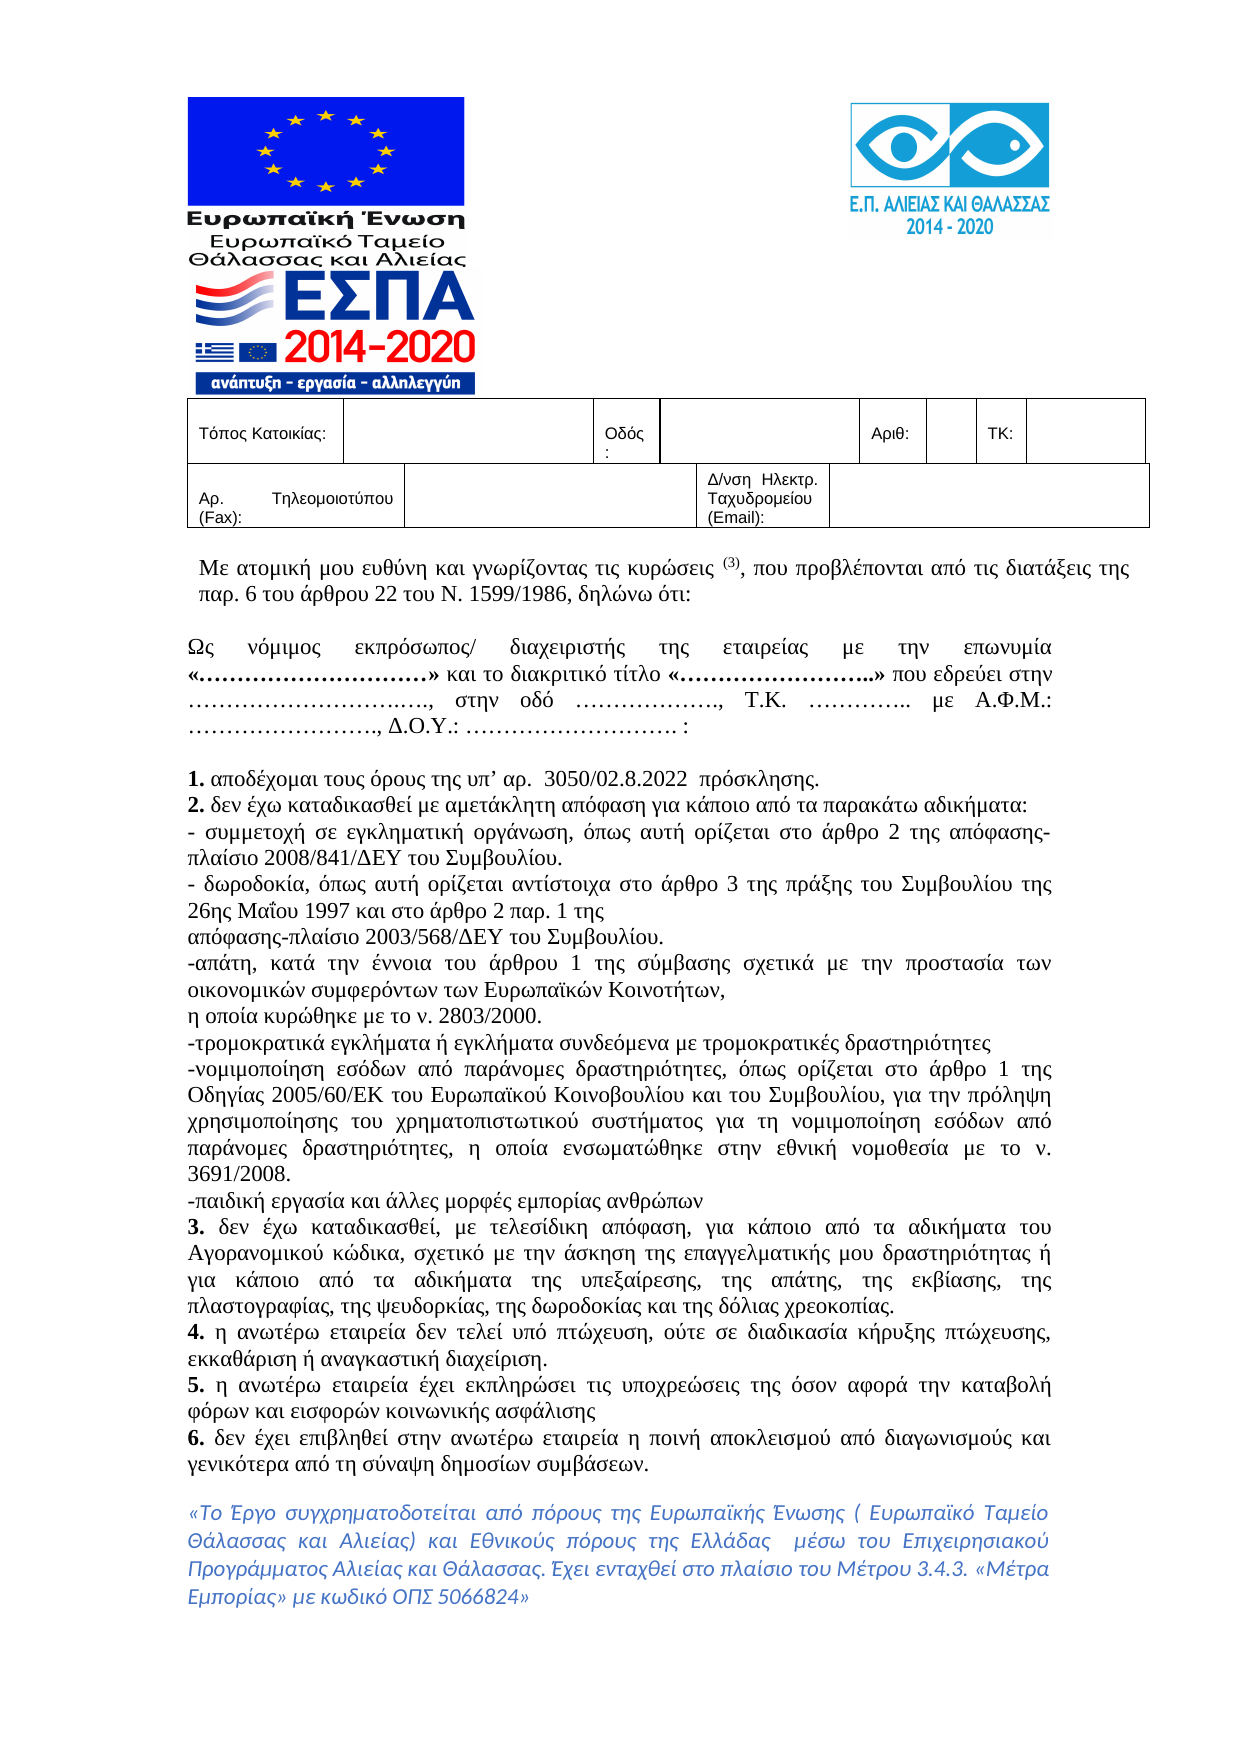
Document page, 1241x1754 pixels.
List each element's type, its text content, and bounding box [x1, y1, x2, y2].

text 3. δεν έχω καταδικασθεί, με τελεσίδικη απόφαση, για κάποιο από τα αδικήματα του Αγορανομικού κώδικα, σχετικό με την άσκηση της επαγγελματικής μου δραστηριότητας ή για κάποιο από τα αδικήματα της υπεξαίρεσης, της απάτης, της εκβίασης, της πλαστογραφίας, της ψευδορκίας, της δωροδοκίας και της δόλιας χρεοκοπίας. [187, 1213, 1053, 1318]
text Ως νόμιμος εκπρόσωπος/ διαχειριστής της εταιρείας με την επωνυμία «…………………………» και το διακριτικό τίτλο «……………………..» που εδρεύει στην ……………………….…., στην οδό ………………., Τ.Κ. ………….. με Α.Φ.Μ.: ……………………., Δ.Ο.Υ.: ………………………. : [187, 633, 1053, 739]
table_cell [405, 464, 696, 527]
table_cell ΤΚ: [977, 399, 1026, 462]
table_cell [927, 399, 976, 462]
text 1. αποδέχομαι τους όρους της υπ’ αρ. 3050/02.8.2022 πρόσκλησης. [187, 765, 1053, 791]
table_cell [1146, 398, 1150, 462]
text -τρομοκρατικά εγκλήματα ή εγκλήματα συνδεόμενα με τρομοκρατικές δραστηριότητες [187, 1028, 1053, 1055]
text - συμμετοχή σε εγκληματική οργάνωση, όπως αυτή ορίζεται στο άρθρο 2 της απόφασης-πλαίσιο 2008/841/ΔΕΥ του Συμβουλίου. [187, 818, 1053, 870]
text - δωροδοκία, όπως αυτή ορίζεται αντίστοιχα στο άρθρο 3 της πράξης του Συμβουλίου της 26ης Μαΐου 1997 και στο άρθρο 2 παρ. 1 της [187, 870, 1053, 923]
text 6. δεν έχει επιβληθεί στην ανωτέρω εταιρεία η ποινή αποκλεισμού από διαγωνισμούς και γενικότερα από τη σύναψη δημοσίων συμβάσεων. [187, 1424, 1053, 1477]
text η οποία κυρώθηκε με το ν. 2803/2000. [187, 1002, 1053, 1028]
table_cell [1027, 399, 1145, 462]
table_cell Αρ. Τηλεομοιοτύπου (Fax): [188, 464, 404, 527]
text -νομιμοποίηση εσόδων από παράνομες δραστηριότητες, όπως ορίζεται στο άρθρο 1 της Οδηγίας 2005/60/ΕΚ του Ευρωπαϊκού Κοινοβουλίου και του Συμβουλίου, για την πρόληψη χρησιμοποίησης του χρηματοπιστωτικού συστήματος για τη νομιμοποίηση εσόδων από παράνομες δραστηριότητες, η οποία ενσωματώθηκε στην εθνική νομοθεσία με το ν. 3691/2008. [187, 1055, 1053, 1187]
text 4. η ανωτέρω εταιρεία δεν τελεί υπό πτώχευση, ούτε σε διαδικασία κήρυξης πτώχευσης, εκκαθάριση ή αναγκαστική διαχείριση. [187, 1318, 1053, 1371]
table_cell Τόπος Κατοικίας: [188, 399, 343, 462]
table_cell [830, 464, 1149, 527]
table_cell Δ/νση Ηλεκτρ. Ταχυδρομείου (Εmail): [697, 464, 829, 527]
text -απάτη, κατά την έννοια του άρθρου 1 της σύμβασης σχετικά με την προστασία των οικονομικών συμφερόντων των Ευρωπαϊκών Κοινοτήτων, [187, 949, 1053, 1002]
table_cell [661, 399, 859, 462]
table_cell [1150, 398, 1154, 462]
text -παιδική εργασία και άλλες μορφές εμπορίας ανθρώπων [187, 1187, 1053, 1213]
table_cell [1150, 463, 1154, 527]
table_cell Αριθ: [860, 399, 926, 462]
text απόφασης-πλαίσιο 2003/568/ΔΕΥ του Συμβουλίου. [187, 923, 1053, 949]
text 5. η ανωτέρω εταιρεία έχει εκπληρώσει τις υποχρεώσεις της όσον αφορά την καταβολή φόρων και εισφορών κοινωνικής ασφάλισης [187, 1371, 1053, 1424]
table_cell Οδός: [594, 399, 659, 462]
text 2. δεν έχω καταδικασθεί με αμετάκλητη απόφαση για κάποιο από τα παρακάτω αδικήματα: [187, 791, 1053, 818]
table_cell [344, 399, 593, 462]
table_cell Με ατομική μου ευθύνη και γνωρίζοντας τις κυρώσεις (3), που προβλέπονται από τις διατάξεις της παρ. 6 του άρθρου 22 του Ν. 1599/1986, δηλώνω ότι: [188, 527, 1154, 633]
